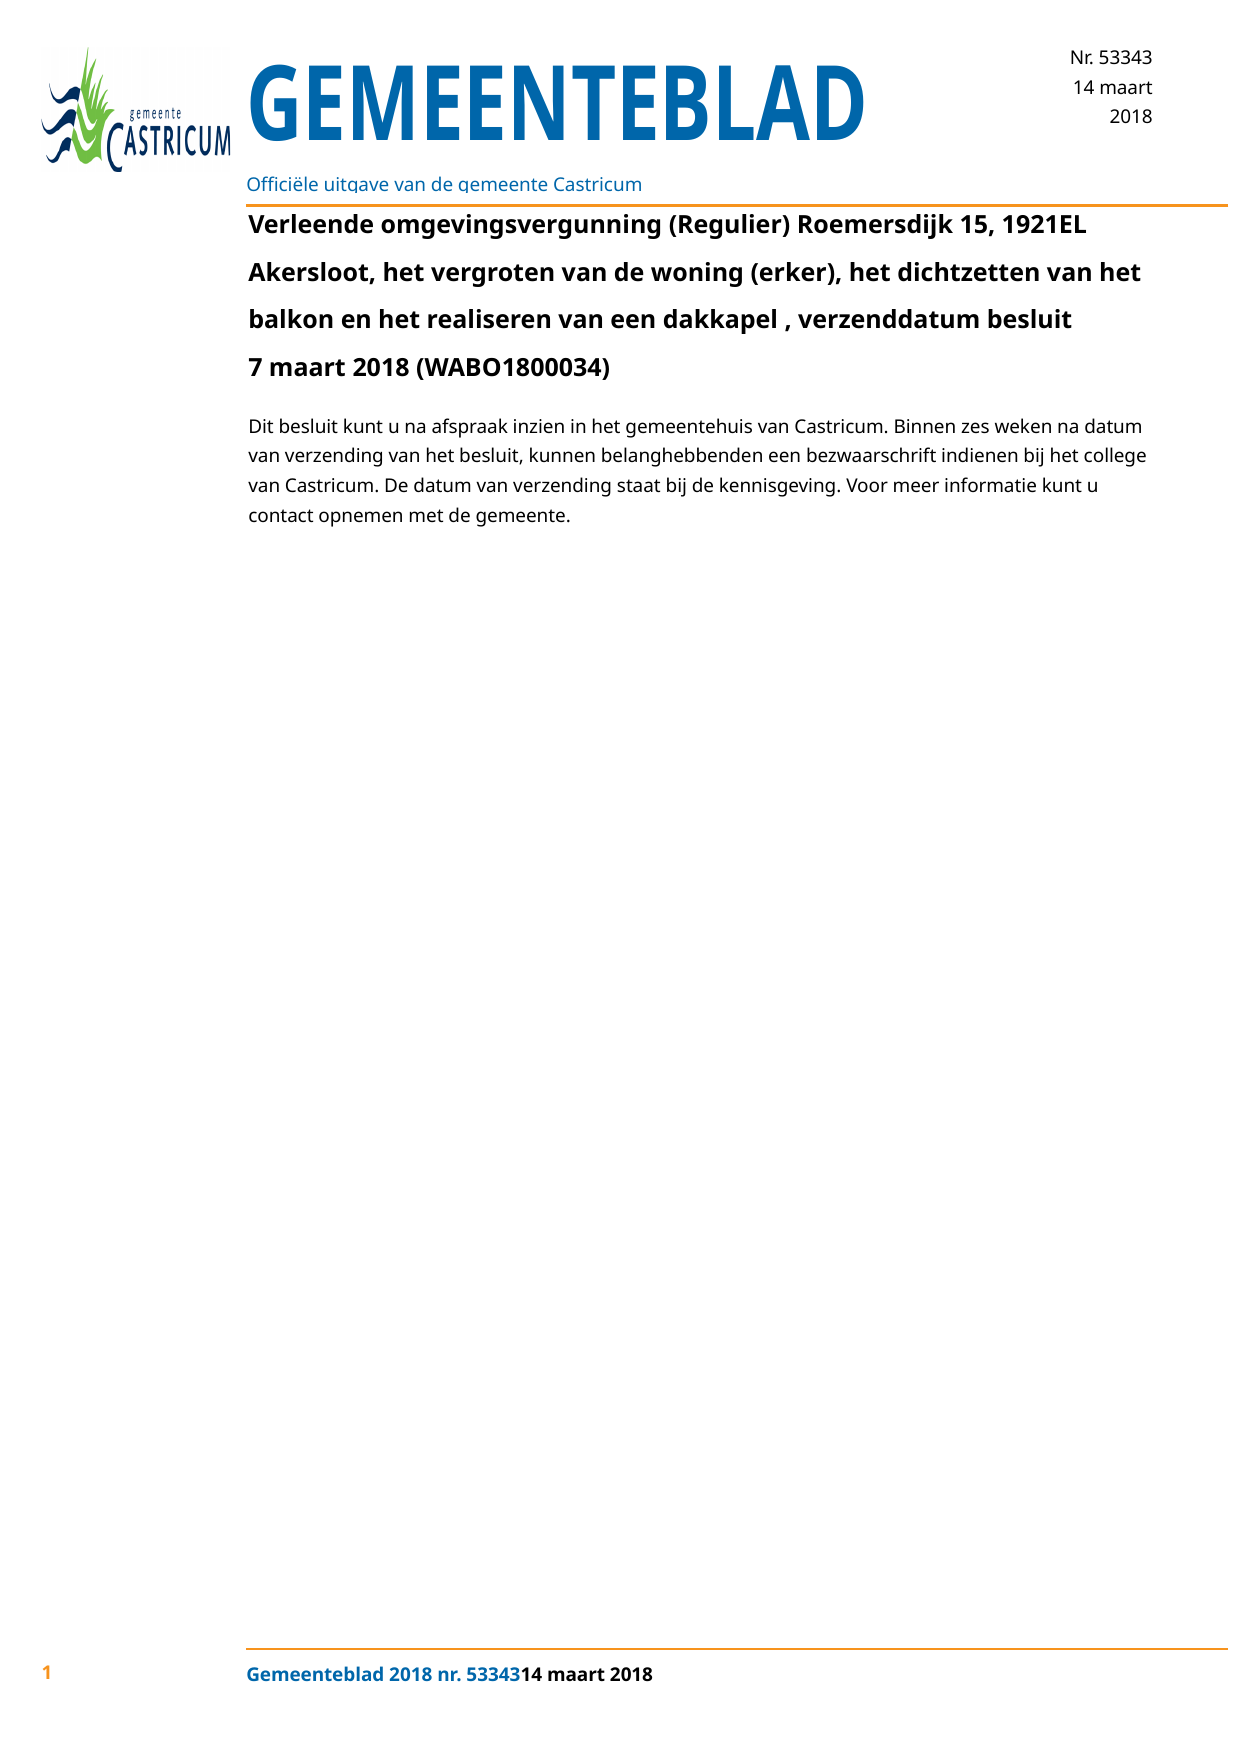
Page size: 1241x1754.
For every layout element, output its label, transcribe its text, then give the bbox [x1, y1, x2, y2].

text Verleende omgevingsvergunning (Regulier) Roemersdijk 15, 1921EL Akersloot, het vergroten van de woning (erker), het dichtzetten van het balkon en het realiseren van een dakkapel , verzenddatum besluit 7 maart 2018 (WABO1800034) [248, 207, 1152, 384]
picture [41, 47, 231, 172]
text Dit besluit kunt u na afspraak inzien in het gemeentehuis van Castricum. Binnen zes weken na datum van verzending van het besluit, kunnen belanghebbenden een bezwaarschrift indienen bij het college van Castricum. De datum van verzending staat bij de kennisgeving. Voor meer informatie kunt u contact opnemen met de gemeente. [248, 413, 1152, 528]
